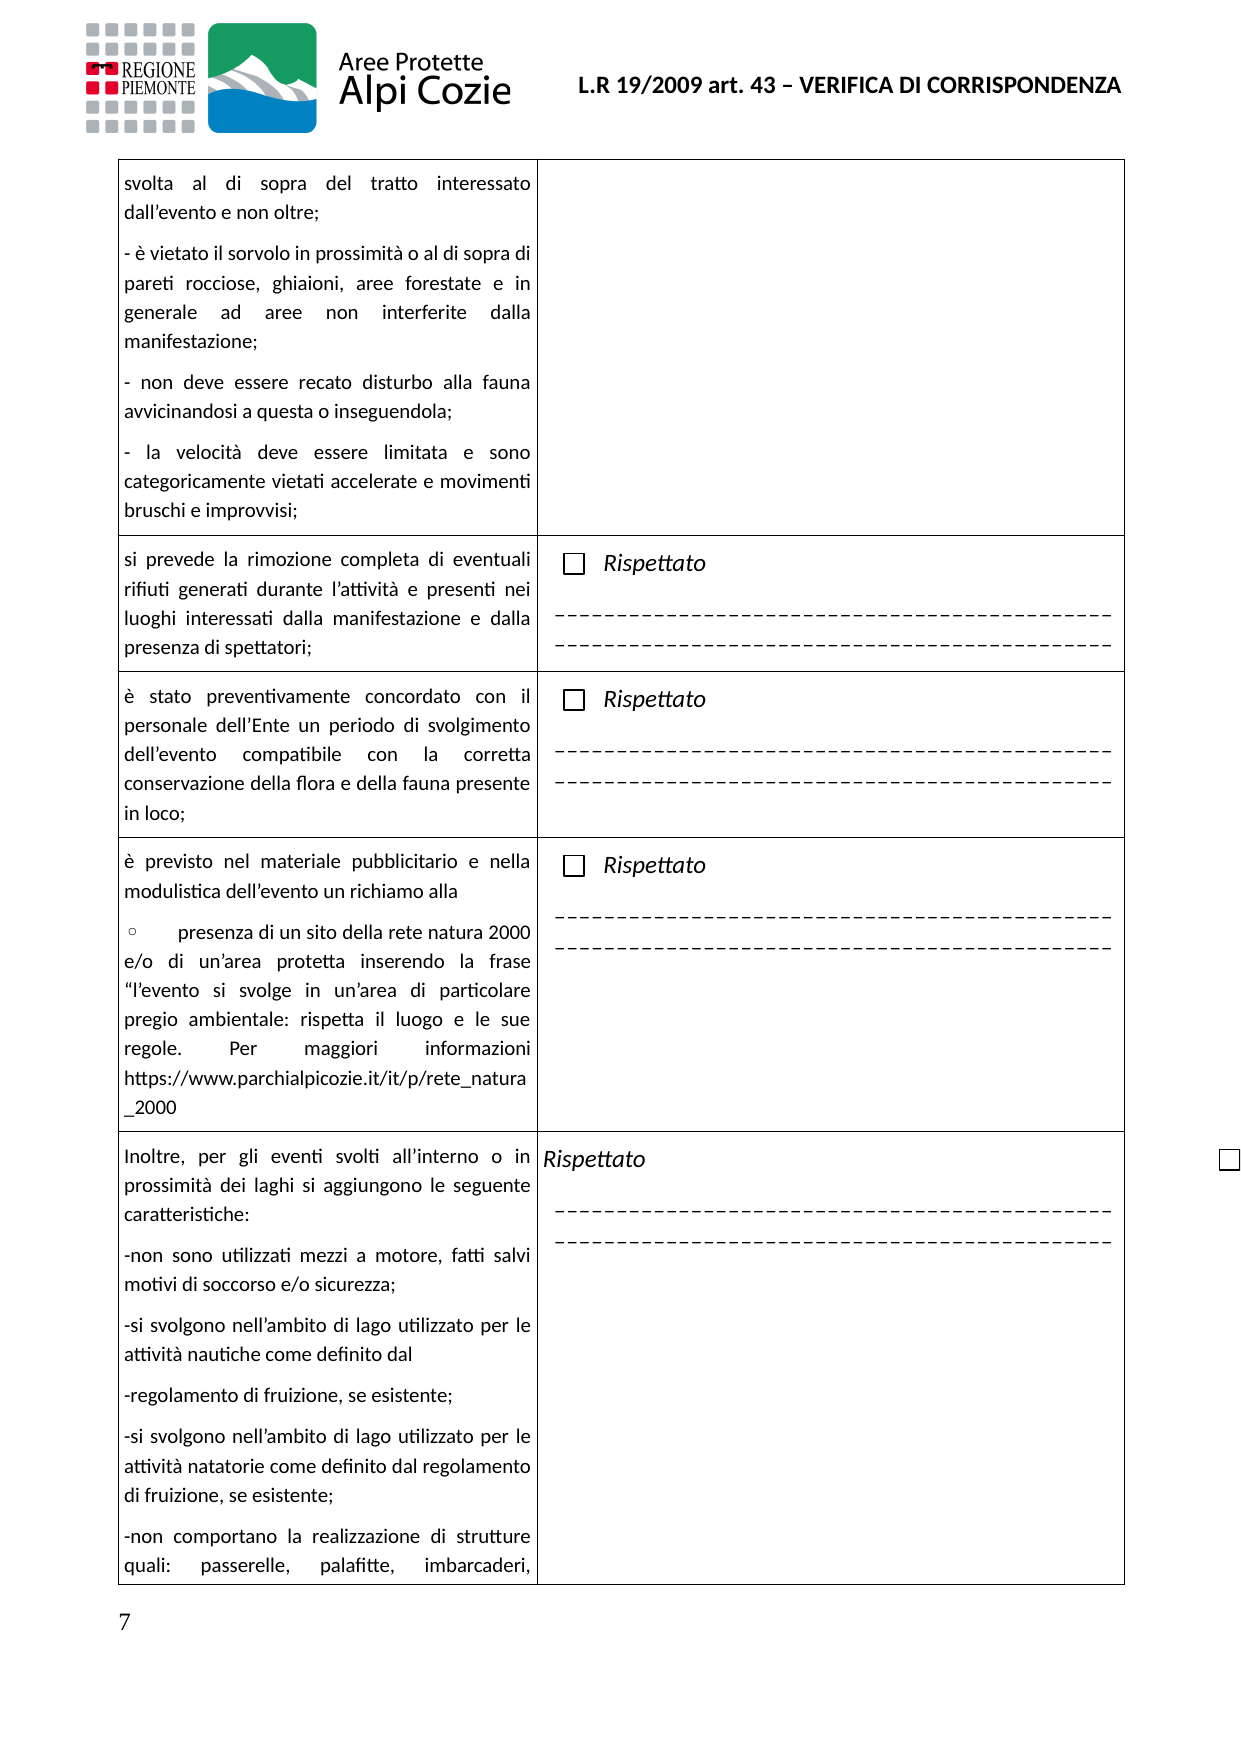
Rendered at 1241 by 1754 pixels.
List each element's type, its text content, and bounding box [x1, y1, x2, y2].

table_cell Inoltre, per gli eventi svolti all’interno o in prossimità dei laghi si aggiungono le seguente caratteristiche: -non sono utilizzati mezzi a motore, fatti salvi motivi di soccorso e/o sicurezza; -si svolgono nell’ambito di lago utilizzato per le attività nautiche come definito dal -regolamento di fruizione, se esistente; -si svolgono nell’ambito di lago utilizzato per le attività natatorie come definito dal regolamento di fruizione, se esistente; -non comportano la realizzazione di strutture quali: passerelle, palafitte, imbarcaderi, [119, 1132, 537, 1583]
table_cell si prevede la rimozione completa di eventuali rifiuti generati durante l’attività e presenti nei luoghi interessati dalla manifestazione e dalla presenza di spettatori; [119, 536, 537, 671]
table_cell [538, 160, 1124, 535]
table_cell Rispettato __________________________________________________________________________________________ [538, 1132, 1124, 1583]
table_cell Rispettato __________________________________________________________________________________________ [538, 838, 1124, 1131]
table_cell svolta al di sopra del tratto interessato dall’evento e non oltre; - è vietato il sorvolo in prossimità o al di sopra di pareti rocciose, ghiaioni, aree forestate e in generale ad aree non interferite dalla manifestazione; - non deve essere recato disturbo alla fauna avvicinandosi a questa o inseguendola; - la velocità deve essere limitata e sono categoricamente vietati accelerate e movimenti bruschi e improvvisi; [119, 160, 537, 535]
picture [86, 23, 511, 133]
table_cell è previsto nel materiale pubblicitario e nella modulistica dell’evento un richiamo alla presenza di un sito della rete natura 2000 e/o di un’area protetta inserendo la frase “l’evento si svolge in un’area di particolare pregio ambientale: rispetta il luogo e le sue regole. Per maggiori informazioni https://www.parchialpicozie.it/it/p/rete_natura_2000 [119, 838, 537, 1131]
table_cell è stato preventivamente concordato con il personale dell’Ente un periodo di svolgimento dell’evento compatibile con la corretta conservazione della flora e della fauna presente in loco; [119, 672, 537, 837]
table_cell Rispettato __________________________________________________________________________________________ [538, 672, 1124, 837]
table_cell Rispettato __________________________________________________________________________________________ [538, 536, 1124, 671]
